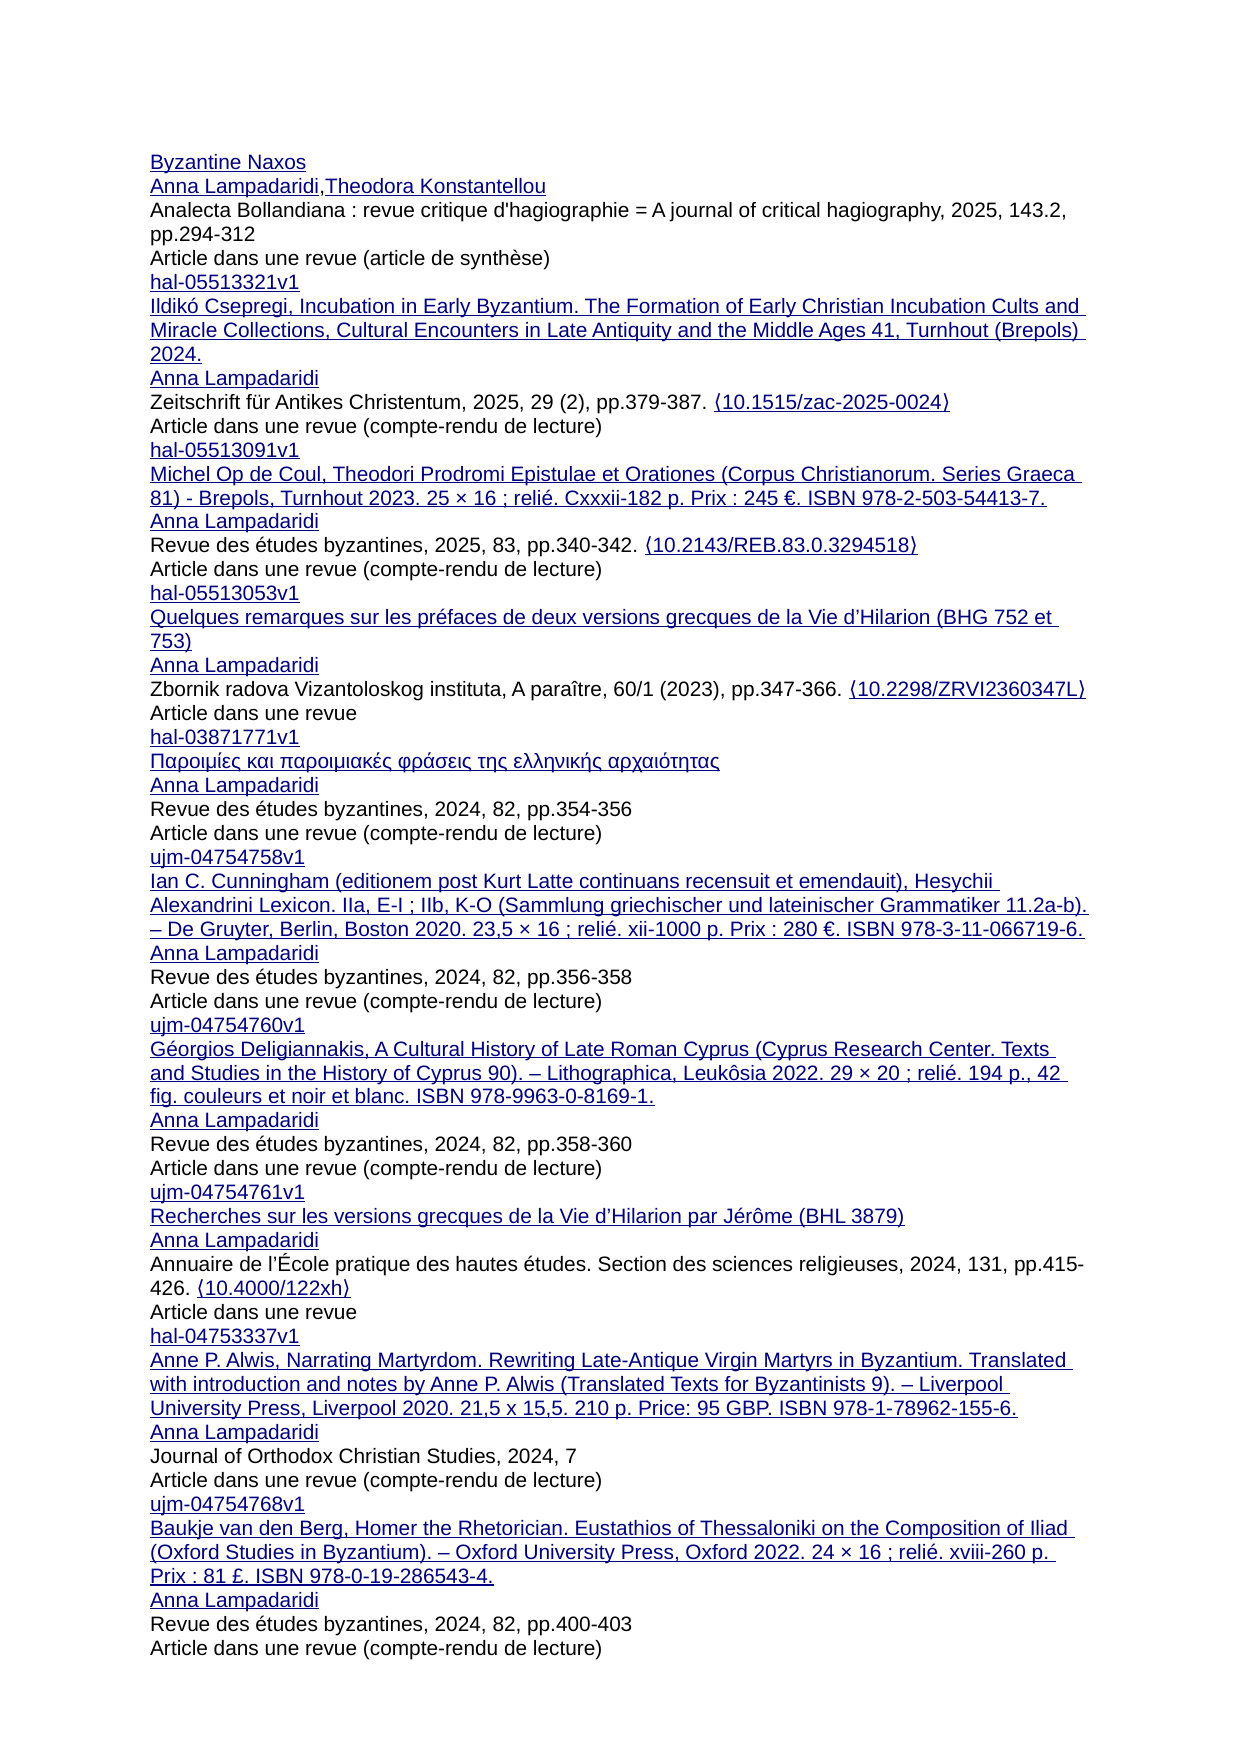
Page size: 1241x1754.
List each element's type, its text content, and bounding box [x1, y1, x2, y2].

table_cell Ian C. Cunningham (editionem post Kurt Latte continuans recensuit et emendauit), Hesychii Alexandrini Lexicon. IIa, E-I ; IIb, K-O (Sammlung griechischer und lateinischer Grammatiker 11.2a-b). – De Gruyter, Berlin, Boston 2020. 23,5 × 16 ; relié. xii-1000 p. Prix : 280 €. ISBN 978-3-11-066719-6. Anna Lampadaridi Revue des études byzantines, 2024, 82, pp.356-358 Article dans une revue (compte-rendu de lecture) ujm-04754760v1 [150, 869, 1090, 1036]
table_cell Anne P. Alwis, Narrating Martyrdom. Rewriting Late-Antique Virgin Martyrs in Byzantium. Translated with introduction and notes by Anne P. Alwis (Translated Texts for Byzantinists 9). – Liverpool University Press, Liverpool 2020. 21,5 x 15,5. 210 p. Price: 95 GBP. ISBN 978-1-78962-155-6. Anna Lampadaridi Journal of Orthodox Christian Studies, 2024, 7 Article dans une revue (compte-rendu de lecture) ujm-04754768v1 [150, 1348, 1090, 1516]
table_cell Recherches sur les versions grecques de la Vie d’Hilarion par Jérôme (BHL 3879) Anna Lampadaridi Annuaire de l’École pratique des hautes études. Section des sciences religieuses, 2024, 131, pp.415-426. ⟨10.4000/122xh⟩ Article dans une revue hal-04753337v1 [150, 1204, 1090, 1348]
table_cell Michel Op de Coul, Theodori Prodromi Epistulae et Orationes (Corpus Christianorum. Series Graeca 81) - Brepols, Turnhout 2023. 25 × 16 ; relié. Cxxxii-182 p. Prix : 245 €. ISBN 978-2-503-54413-7. Anna Lampadaridi Revue des études byzantines, 2025, 83, pp.340-342. ⟨10.2143/REB.83.0.3294518⟩ Article dans une revue (compte-rendu de lecture) hal-05513053v1 [150, 461, 1090, 605]
table_cell Quelques remarques sur les préfaces de deux versions grecques de la Vie d’Hilarion (BHG 752 et 753) Anna Lampadaridi Zbornik radova Vizantoloskog instituta, A paraître, 60/1 (2023), pp.347-366. ⟨10.2298/ZRVI2360347L⟩ Article dans une revue hal-03871771v1 [150, 605, 1090, 749]
table_cell Géorgios Deligiannakis, A Cultural History of Late Roman Cyprus (Cyprus Research Center. Texts and Studies in the History of Cyprus 90). – Lithographica, Leukôsia 2022. 29 × 20 ; relié. 194 p., 42 fig. couleurs et noir et blanc. ISBN 978-9963-0-8169-1. Anna Lampadaridi Revue des études byzantines, 2024, 82, pp.358-360 Article dans une revue (compte-rendu de lecture) ujm-04754761v1 [150, 1036, 1090, 1204]
table_cell Παροιμίες και παροιμιακές φράσεις της ελληνικής αρχαιότητας Anna Lampadaridi Revue des études byzantines, 2024, 82, pp.354-356 Article dans une revue (compte-rendu de lecture) ujm-04754758v1 [150, 749, 1090, 869]
table_cell Baukje van den Berg, Homer the Rhetorician. Eustathios of Thessaloniki on the Composition of Iliad (Oxford Studies in Byzantium). – Oxford University Press, Oxford 2022. 24 × 16 ; relié. xviii-260 p. Prix : 81 £. ISBN 978-0-19-286543-4. Anna Lampadaridi Revue des études byzantines, 2024, 82, pp.400-403 Article dans une revue (compte-rendu de lecture) [150, 1516, 1090, 1659]
table_cell Byzantine Naxos Anna Lampadaridi,Theodora Konstantellou Analecta Bollandiana : revue critique d'hagiographie = A journal of critical hagiography, 2025, 143.2, pp.294-312 Article dans une revue (article de synthèse) hal-05513321v1 [150, 150, 1090, 294]
table_cell Ildikó Csepregi, Incubation in Early Byzantium. The Formation of Early Christian Incubation Cults and Miracle Collections, Cultural Encounters in Late Antiquity and the Middle Ages 41, Turnhout (Brepols) 2024. Anna Lampadaridi Zeitschrift für Antikes Christentum, 2025, 29 (2), pp.379-387. ⟨10.1515/zac-2025-0024⟩ Article dans une revue (compte-rendu de lecture) hal-05513091v1 [150, 294, 1090, 461]
